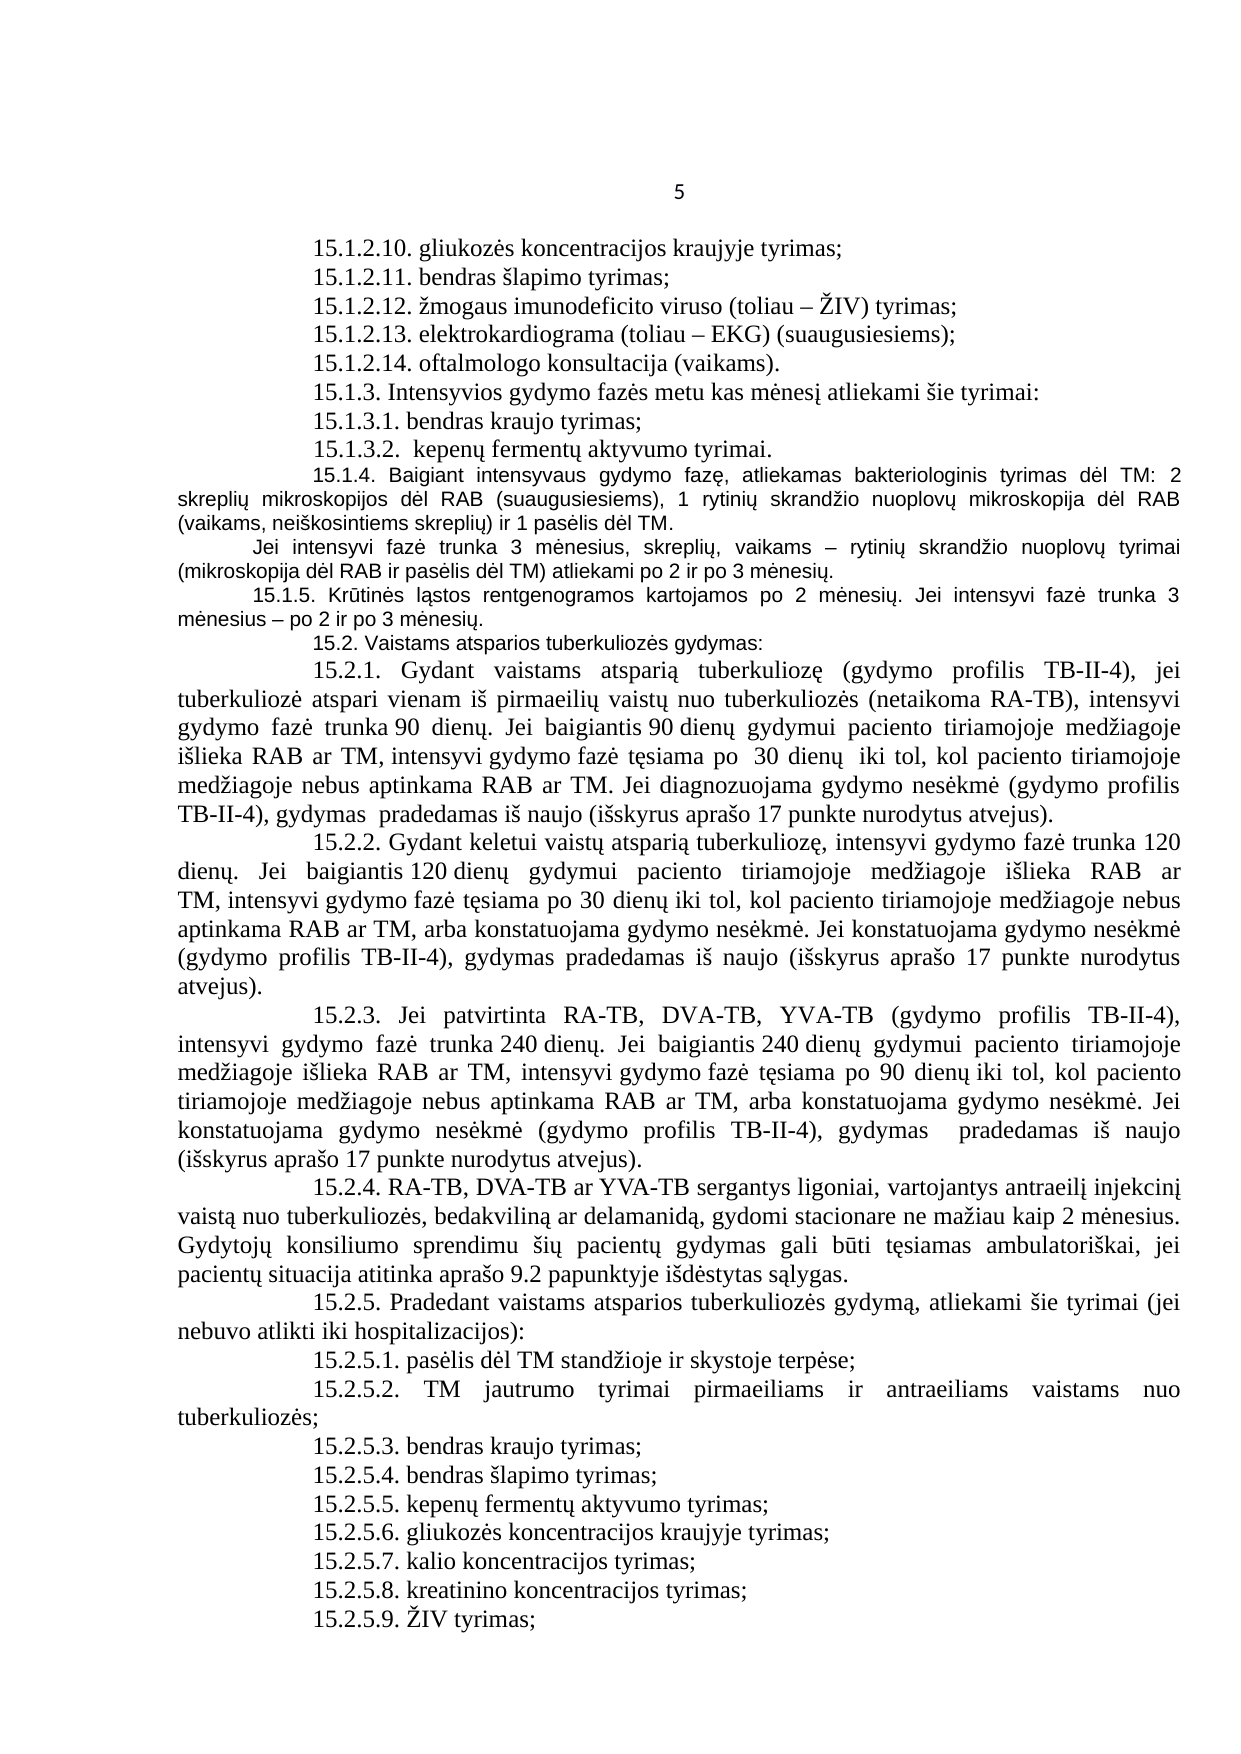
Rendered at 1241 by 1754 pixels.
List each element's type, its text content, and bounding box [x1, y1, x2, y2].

text 15.1.3.2. kepenų fermentų aktyvumo tyrimai. [177, 434, 1181, 463]
text 15.2.4. RA-TB, DVA-TB ar YVA-TB sergantys ligoniai, vartojantys antraeilį injekcinį vaistą nuo tuberkuliozės, bedakviliną ar delamanidą, gydomi stacionare ne mažiau kaip 2 mėnesius. Gydytojų konsiliumo sprendimu šių pacientų gydymas gali būti tęsiamas ambulatoriškai, jei pacientų situacija atitinka aprašo 9.2 papunktyje išdėstytas sąlygas. [177, 1172, 1181, 1287]
text 15.1.2.13. elektrokardiograma (toliau – EKG) (suaugusiesiems); [177, 319, 1181, 348]
text 15.2.5.1. pasėlis dėl TM standžioje ir skystoje terpėse; [177, 1345, 1181, 1374]
text 15.2.5.7. kalio koncentracijos tyrimas; [177, 1546, 1181, 1575]
text 15.2.5.2. TM jautrumo tyrimai pirmaeiliams ir antraeiliams vaistams nuo tuberkuliozės; [177, 1374, 1181, 1431]
text 15.1.2.14. oftalmologo konsultacija (vaikams). [177, 348, 1181, 377]
text 15.2.5.9. ŽIV tyrimas; [177, 1604, 1181, 1632]
text 15.1.2.10. gliukozės koncentracijos kraujyje tyrimas; [177, 233, 1181, 262]
text 15.1.2.11. bendras šlapimo tyrimas; [177, 262, 1181, 291]
text 15.2.3. Jei patvirtinta RA-TB, DVA-TB, YVA-TB (gydymo profilis TB-II-4), intensyvi gydymo fazė trunka 240 dienų. Jei baigiantis 240 dienų gydymui paciento tiriamojoje medžiagoje išlieka RAB ar TM, intensyvi gydymo fazė tęsiama po 90 dienų iki tol, kol paciento tiriamojoje medžiagoje nebus aptinkama RAB ar TM, arba konstatuojama gydymo nesėkmė. Jei konstatuojama gydymo nesėkmė (gydymo profilis TB-II-4), gydymas pradedamas iš naujo (išskyrus aprašo 17 punkte nurodytus atvejus). [177, 1000, 1181, 1172]
text 15.1.2.12. žmogaus imunodeficito viruso (toliau – ŽIV) tyrimas; [177, 291, 1181, 319]
text 15.2.5. Pradedant vaistams atsparios tuberkuliozės gydymą, atliekami šie tyrimai (jei nebuvo atlikti iki hospitalizacijos): [177, 1287, 1181, 1345]
text 15.2.5.4. bendras šlapimo tyrimas; [177, 1460, 1181, 1489]
text 15.1.3.1. bendras kraujo tyrimas; [177, 406, 1181, 434]
text Jei intensyvi fazė trunka 3 mėnesius, skreplių, vaikams – rytinių skrandžio nuoplovų tyrimai (mikroskopija dėl RAB ir pasėlis dėl TM) atliekami po 2 ir po 3 mėnesių. [177, 535, 1181, 583]
text 15.2.2. Gydant keletui vaistų atsparią tuberkuliozę, intensyvi gydymo fazė trunka 120 dienų. Jei baigiantis 120 dienų gydymui paciento tiriamojoje medžiagoje išlieka RAB ar TM, intensyvi gydymo fazė tęsiama po 30 dienų iki tol, kol paciento tiriamojoje medžiagoje nebus aptinkama RAB ar TM, arba konstatuojama gydymo nesėkmė. Jei konstatuojama gydymo nesėkmė (gydymo profilis TB-II-4), gydymas pradedamas iš naujo (išskyrus aprašo 17 punkte nurodytus atvejus). [177, 827, 1181, 1000]
text 15.2.5.6. gliukozės koncentracijos kraujyje tyrimas; [177, 1517, 1181, 1546]
text 15.2. Vaistams atsparios tuberkuliozės gydymas: [177, 631, 1181, 655]
text 15.1.3. Intensyvios gydymo fazės metu kas mėnesį atliekami šie tyrimai: [177, 377, 1181, 406]
text 15.2.5.8. kreatinino koncentracijos tyrimas; [177, 1575, 1181, 1604]
text 15.1.4. Baigiant intensyvaus gydymo fazę, atliekamas bakteriologinis tyrimas dėl TM: 2 skreplių mikroskopijos dėl RAB (suaugusiesiems), 1 rytinių skrandžio nuoplovų mikroskopija dėl RAB (vaikams, neiškosintiems skreplių) ir 1 pasėlis dėl TM. [177, 463, 1181, 535]
text 15.2.5.3. bendras kraujo tyrimas; [177, 1431, 1181, 1460]
text 15.2.1. Gydant vaistams atsparią tuberkuliozę (gydymo profilis TB-II-4), jei tuberkuliozė atspari vienam iš pirmaeilių vaistų nuo tuberkuliozės (netaikoma RA-TB), intensyvi gydymo fazė trunka 90 dienų. Jei baigiantis 90 dienų gydymui paciento tiriamojoje medžiagoje išlieka RAB ar TM, intensyvi gydymo fazė tęsiama po 30 dienų iki tol, kol paciento tiriamojoje medžiagoje nebus aptinkama RAB ar TM. Jei diagnozuojama gydymo nesėkmė (gydymo profilis TB-II-4), gydymas pradedamas iš naujo (išskyrus aprašo 17 punkte nurodytus atvejus). [177, 655, 1181, 827]
text 15.2.5.5. kepenų fermentų aktyvumo tyrimas; [177, 1489, 1181, 1517]
text 15.1.5. Krūtinės ląstos rentgenogramos kartojamos po 2 mėnesių. Jei intensyvi fazė trunka 3 mėnesius – po 2 ir po 3 mėnesių. [177, 583, 1181, 631]
